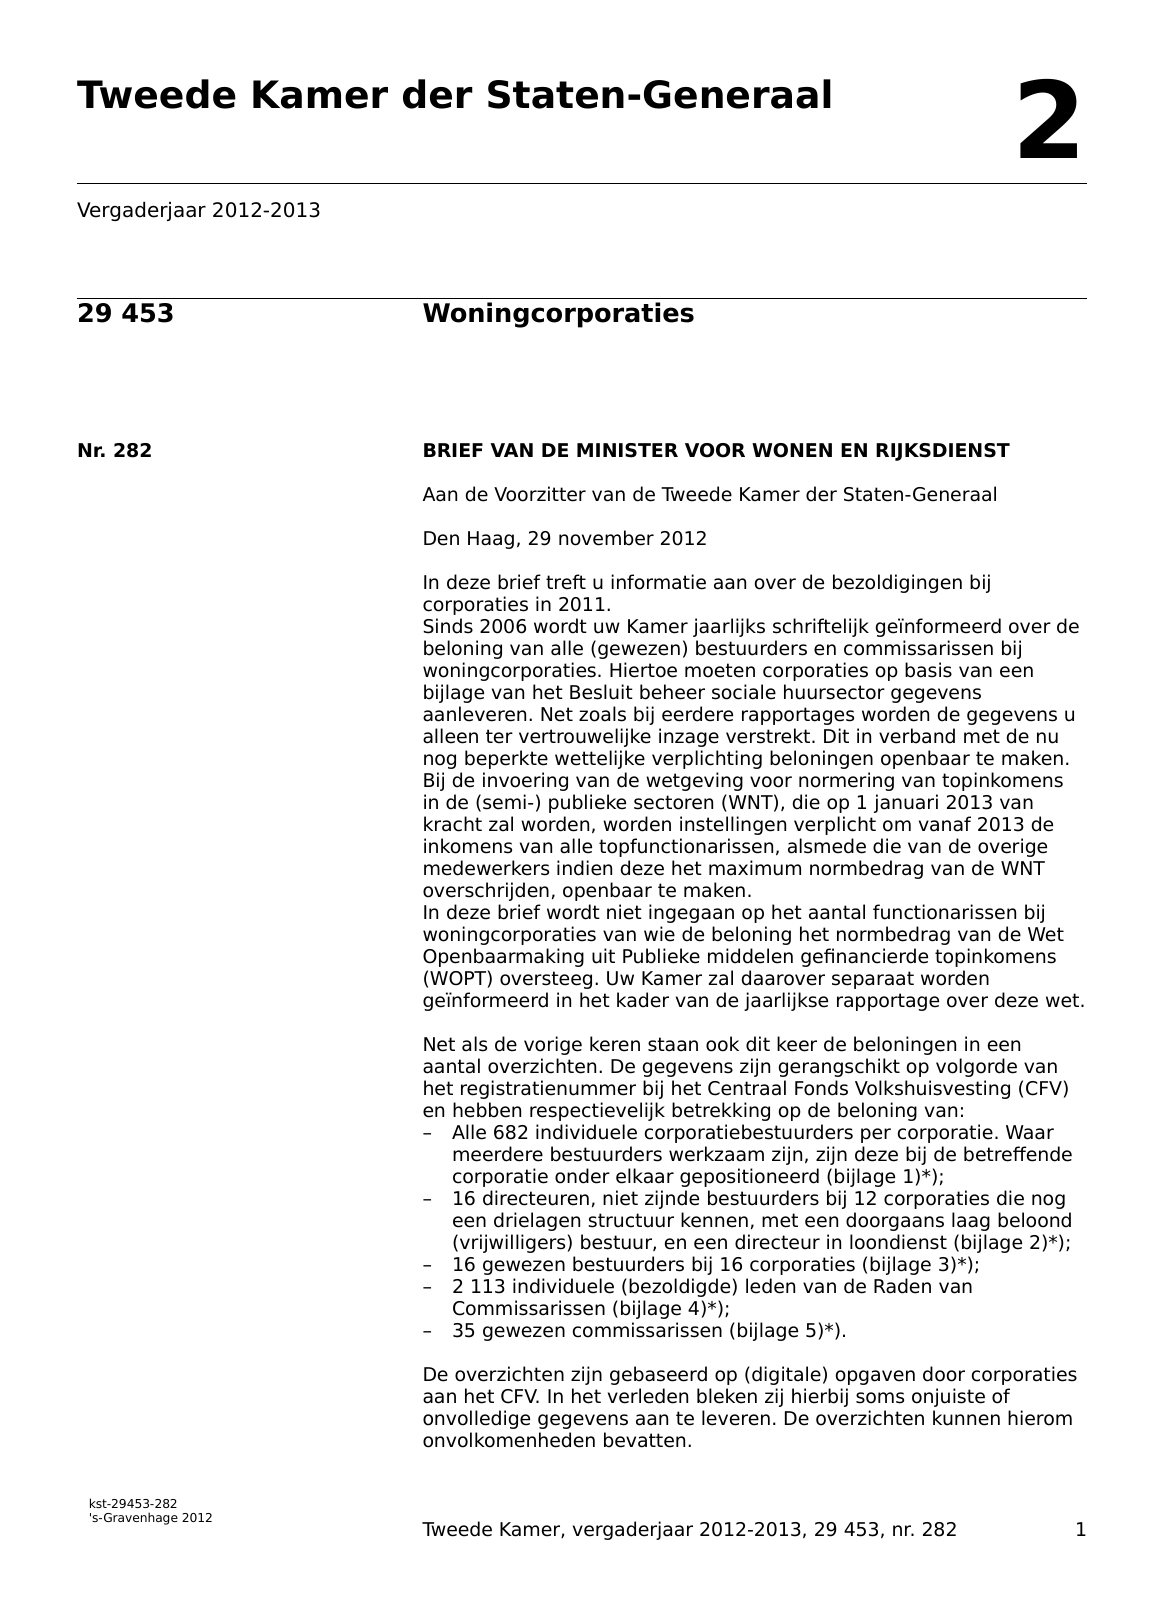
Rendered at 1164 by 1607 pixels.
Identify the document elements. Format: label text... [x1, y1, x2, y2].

text In deze brief wordt niet ingegaan op het aantal functionarissen bij woningcorporaties van wie de beloning het normbedrag van de Wet Openbaarmaking uit Publieke middelen gefinancierde topinkomens (WOPT) oversteeg. Uw Kamer zal daarover separaat worden geïnformeerd in het kader van de jaarlijkse rapportage over deze wet. [422, 902, 1087, 1012]
text 's-Gravenhage 2012 [88, 1511, 323, 1525]
table_header Tweede Kamer der Staten-Generaal [77, 59, 886, 183]
text – 2 113 individuele (bezoldigde) leden van de Raden van Commissarissen (bijlage 4)*); [422, 1276, 1087, 1320]
text – Alle 682 individuele corporatiebestuurders per corporatie. Waar meerdere bestuurders werkzaam zijn, zijn deze bij de betreffende corporatie onder elkaar gepositioneerd (bijlage 1)*); [422, 1122, 1087, 1188]
text Bij de invoering van de wetgeving voor normering van topinkomens in de (semi-) publieke sectoren (WNT), die op 1 januari 2013 van kracht zal worden, worden instellingen verplicht om vanaf 2013 de inkomens van alle topfunctionarissen, alsmede die van de overige medewerkers indien deze het maximum normbedrag van de WNT overschrijden, openbaar te maken. [422, 770, 1087, 902]
subtitle 29 453 Woningcorporaties [77, 299, 1087, 329]
text Sinds 2006 wordt uw Kamer jaarlijks schriftelijk geïnformeerd over de beloning van alle (gewezen) bestuurders en commissarissen bij woningcorporaties. Hiertoe moeten corporaties op basis van een bijlage van het Besluit beheer sociale huursector gegevens aanleveren. Net zoals bij eerdere rapportages worden de gegevens u alleen ter vertrouwelijke inzage verstrekt. Dit in verband met de nu nog beperkte wettelijke verplichting beloningen openbaar te maken. [422, 616, 1087, 770]
text – 16 directeuren, niet zijnde bestuurders bij 12 corporaties die nog een drielagen structuur kennen, met een doorgaans laag beloond (vrijwilligers) bestuur, en een directeur in loondienst (bijlage 2)*); [422, 1188, 1087, 1254]
subtitle Nr. 282 BRIEF VAN DE MINISTER VOOR WONEN EN RIJKSDIENST [77, 440, 1087, 462]
text De overzichten zijn gebaseerd op (digitale) opgaven door corporaties aan het CFV. In het verleden bleken zij hierbij soms onjuiste of onvolledige gegevens aan te leveren. De overzichten kunnen hierom onvolkomenheden bevatten. [422, 1364, 1087, 1452]
text Aan de Voorzitter van de Tweede Kamer der Staten-Generaal [422, 484, 1087, 506]
table_cell Vergaderjaar 2012-2013 [77, 184, 1087, 298]
text – 35 gewezen commissarissen (bijlage 5)*). [422, 1320, 1087, 1342]
text Den Haag, 29 november 2012 [422, 528, 1087, 550]
text – 16 gewezen bestuurders bij 16 corporaties (bijlage 3)*); [422, 1254, 1087, 1276]
text kst-29453-282 [88, 1497, 323, 1511]
text In deze brief treft u informatie aan over de bezoldigingen bij corporaties in 2011. [422, 572, 1087, 616]
text Net als de vorige keren staan ook dit keer de beloningen in een aantal overzichten. De gegevens zijn gerangschikt op volgorde van het registratienummer bij het Centraal Fonds Volkshuisvesting (CFV) en hebben respectievelijk betrekking op de beloning van: [422, 1034, 1087, 1122]
table_header 2 [886, 59, 1087, 183]
